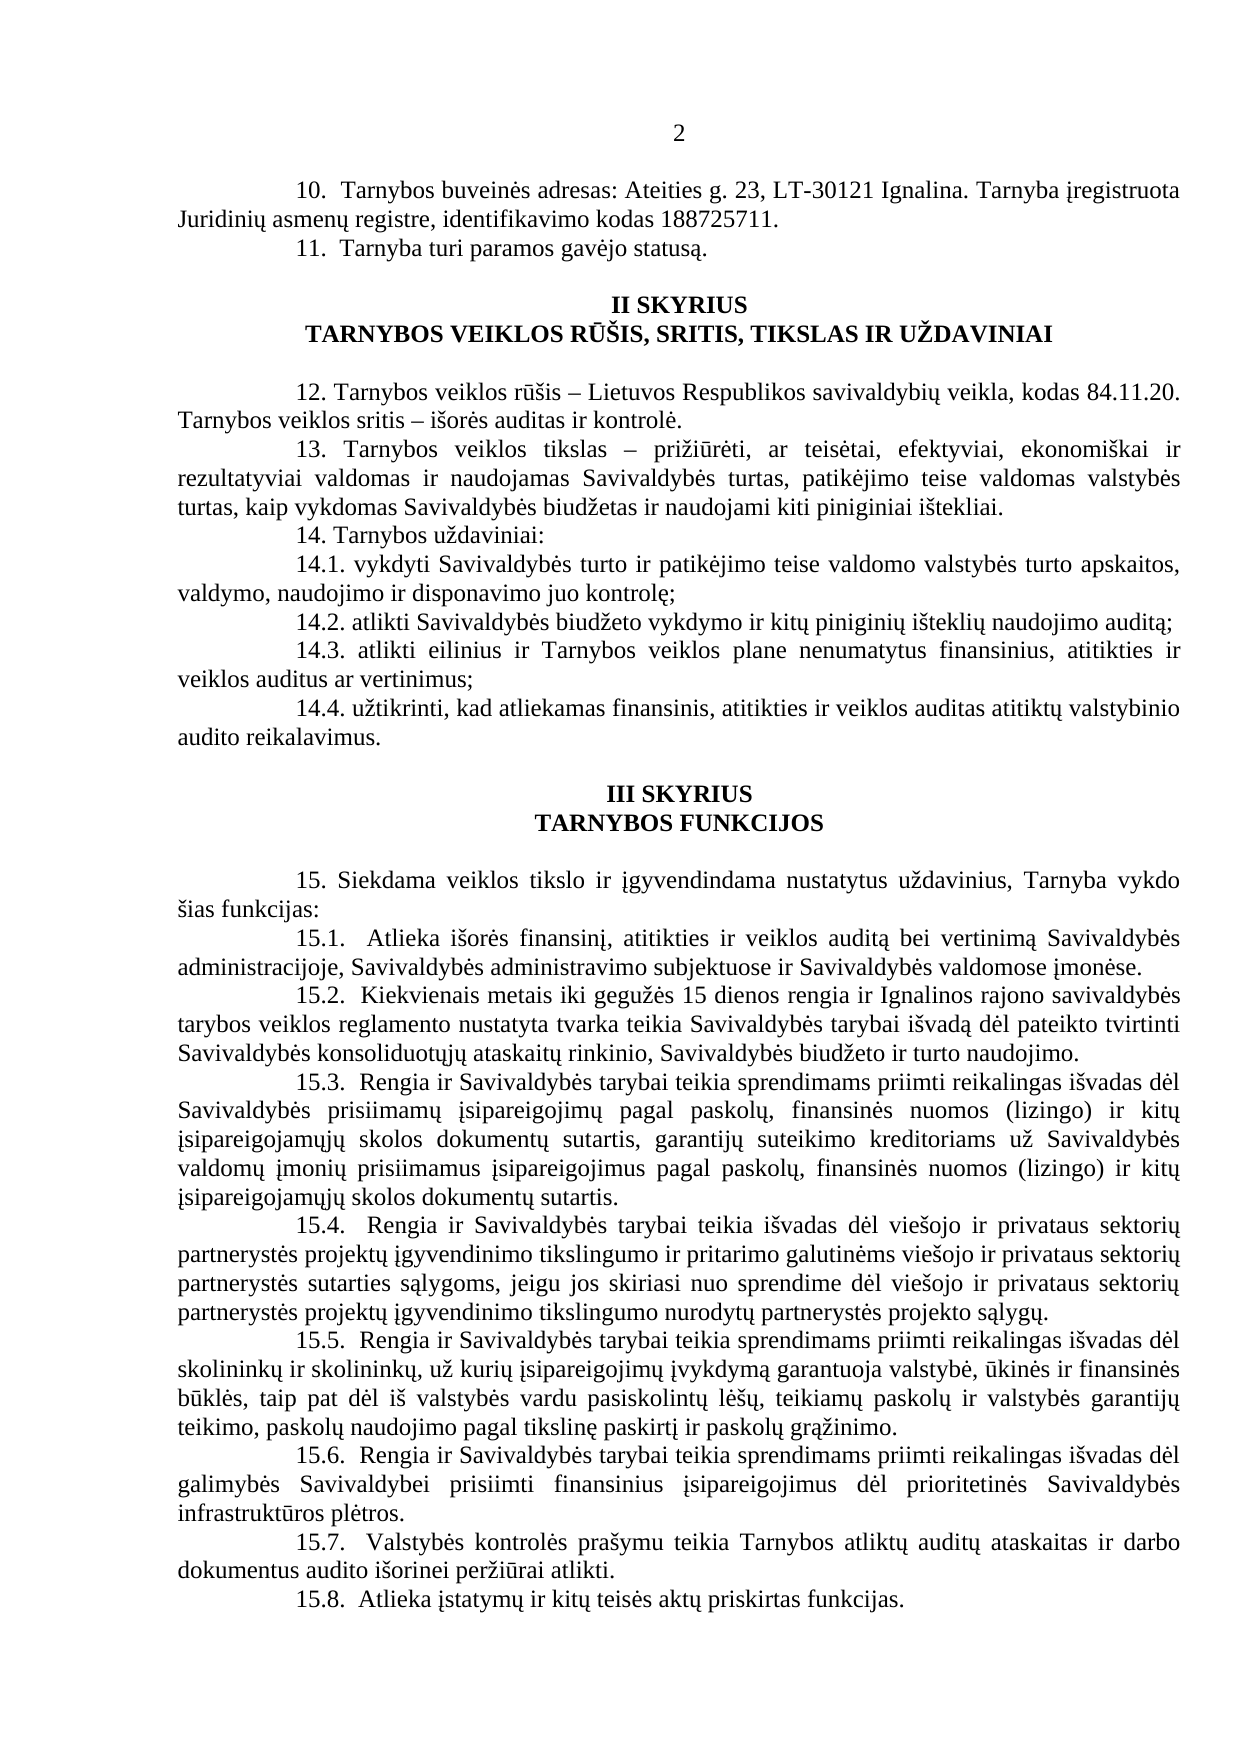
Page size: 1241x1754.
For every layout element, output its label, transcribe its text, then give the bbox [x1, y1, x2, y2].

text 14.4. užtikrinti, kad atliekamas finansinis, atitikties ir veiklos auditas atitiktų valstybinio audito reikalavimus. [177, 693, 1181, 751]
text III SKYRIUS [177, 779, 1181, 808]
text 15. Siekdama veiklos tikslo ir įgyvendindama nustatytus uždavinius, Tarnyba vykdo šias funkcijas: [177, 866, 1181, 923]
text 15.6. Rengia ir Savivaldybės tarybai teikia sprendimams priimti reikalingas išvadas dėl galimybės Savivaldybei prisiimti finansinius įsipareigojimus dėl prioritetinės Savivaldybės infrastruktūros plėtros. [177, 1441, 1181, 1527]
text 12. Tarnybos veiklos rūšis – Lietuvos Respublikos savivaldybių veikla, kodas 84.11.20. Tarnybos veiklos sritis – išorės auditas ir kontrolė. [177, 377, 1181, 434]
text 11. Tarnyba turi paramos gavėjo statusą. [177, 233, 1181, 262]
text 14.1. vykdyti Savivaldybės turto ir patikėjimo teise valdomo valstybės turto apskaitos, valdymo, naudojimo ir disponavimo juo kontrolę; [177, 549, 1181, 607]
text 15.4. Rengia ir Savivaldybės tarybai teikia išvadas dėl viešojo ir privataus sektorių partnerystės projektų įgyvendinimo tikslingumo ir pritarimo galutinėms viešojo ir privataus sektorių partnerystės sutarties sąlygoms, jeigu jos skiriasi nuo sprendime dėl viešojo ir privataus sektorių partnerystės projektų įgyvendinimo tikslingumo nurodytų partnerystės projekto sąlygų. [177, 1211, 1181, 1326]
text TARNYBOS veiklos rūšis, sritis, TIKSLAS IR UŽDAVINIAI [177, 319, 1181, 348]
text 15.1. Atlieka išorės finansinį, atitikties ir veiklos auditą bei vertinimą Savivaldybės administracijoje, Savivaldybės administravimo subjektuose ir Savivaldybės valdomose įmonėse. [177, 923, 1181, 981]
text 15.7. Valstybės kontrolės prašymu teikia Tarnybos atliktų auditų ataskaitas ir darbo dokumentus audito išorinei peržiūrai atlikti. [177, 1527, 1181, 1584]
text 15.3. Rengia ir Savivaldybės tarybai teikia sprendimams priimti reikalingas išvadas dėl Savivaldybės prisiimamų įsipareigojimų pagal paskolų, finansinės nuomos (lizingo) ir kitų įsipareigojamųjų skolos dokumentų sutartis, garantijų suteikimo kreditoriams už Savivaldybės valdomų įmonių prisiimamus įsipareigojimus pagal paskolų, finansinės nuomos (lizingo) ir kitų įsipareigojamųjų skolos dokumentų sutartis. [177, 1067, 1181, 1211]
text 13. Tarnybos veiklos tikslas – prižiūrėti, ar teisėtai, efektyviai, ekonomiškai ir rezultatyviai valdomas ir naudojamas Savivaldybės turtas, patikėjimo teise valdomas valstybės turtas, kaip vykdomas Savivaldybės biudžetas ir naudojami kiti piniginiai ištekliai. [177, 434, 1181, 521]
text 15.5. Rengia ir Savivaldybės tarybai teikia sprendimams priimti reikalingas išvadas dėl skolininkų ir skolininkų, už kurių įsipareigojimų įvykdymą garantuoja valstybė, ūkinės ir finansinės būklės, taip pat dėl iš valstybės vardu pasiskolintų lėšų, teikiamų paskolų ir valstybės garantijų teikimo, paskolų naudojimo pagal tikslinę paskirtį ir paskolų grąžinimo. [177, 1326, 1181, 1441]
text 10. Tarnybos buveinės adresas: Ateities g. 23, LT-30121 Ignalina. Tarnyba įregistruota Juridinių asmenų registre, identifikavimo kodas 188725711. [177, 176, 1181, 233]
text II SKYRIUS [177, 291, 1181, 319]
text 15.8. Atlieka įstatymų ir kitų teisės aktų priskirtas funkcijas. [177, 1584, 1181, 1613]
text 15.2. Kiekvienais metais iki gegužės 15 dienos rengia ir Ignalinos rajono savivaldybės tarybos veiklos reglamento nustatyta tvarka teikia Savivaldybės tarybai išvadą dėl pateikto tvirtinti Savivaldybės konsoliduotųjų ataskaitų rinkinio, Savivaldybės biudžeto ir turto naudojimo. [177, 981, 1181, 1067]
text TARNYBOS FUNKCIJOS [177, 808, 1181, 837]
text 14.2. atlikti Savivaldybės biudžeto vykdymo ir kitų piniginių išteklių naudojimo auditą; [177, 607, 1181, 636]
text 14. Tarnybos uždaviniai: [177, 521, 1181, 549]
text 14.3. atlikti eilinius ir Tarnybos veiklos plane nenumatytus finansinius, atitikties ir veiklos auditus ar vertinimus; [177, 636, 1181, 693]
